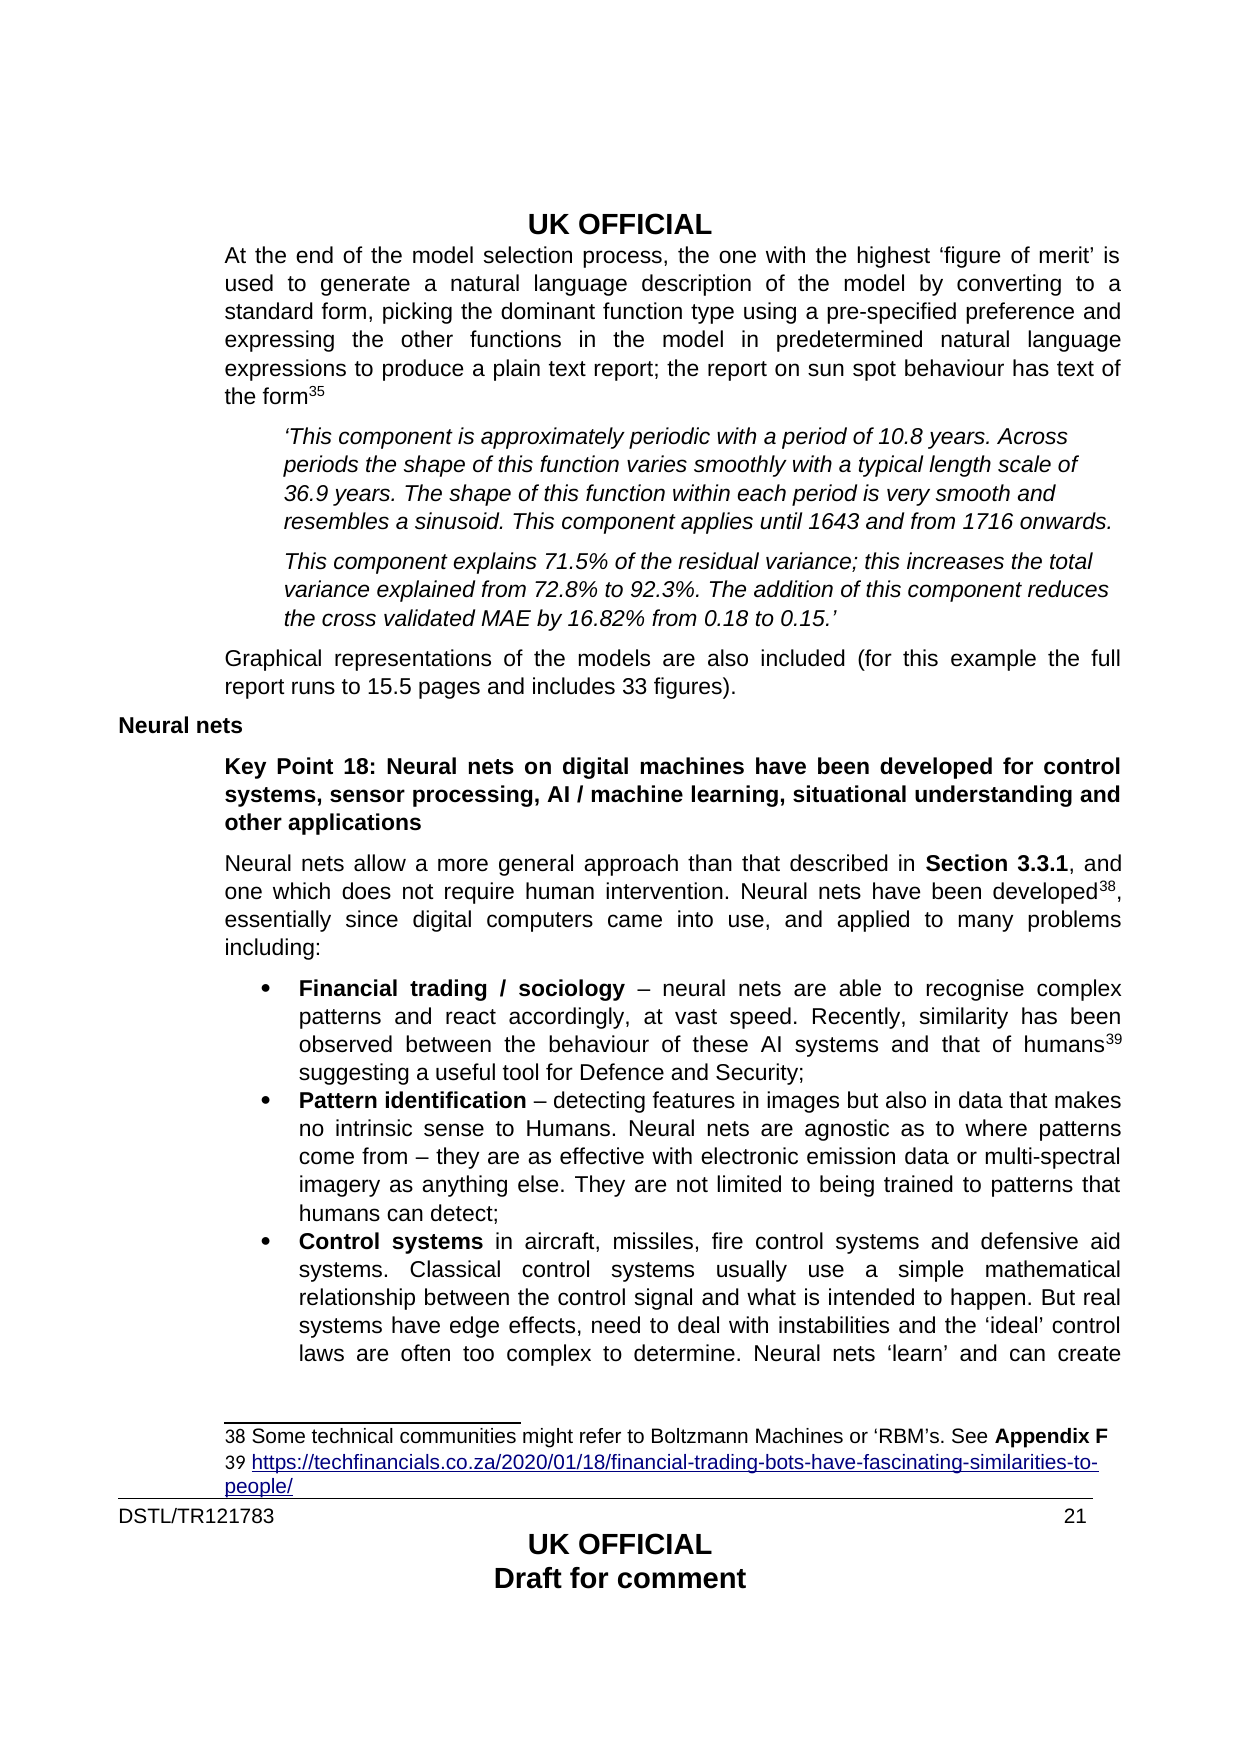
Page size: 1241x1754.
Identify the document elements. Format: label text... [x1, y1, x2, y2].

list https://techfinancials.co.za/2020/01/18/financial-trading-bots-have-fascinating-similarities-to-people/ [224, 1449, 1122, 1498]
list Control systems in aircraft, missiles, fire control systems and defensive aid systems. Classical control systems usually use a simple mathematical relationship between the control signal and what is intended to happen. But real systems have edge effects, need to deal with instabilities and the ‘ideal’ control laws are often too complex to determine. Neural nets ‘learn’ and can create [262, 1226, 1122, 1367]
text Some technical communities might refer to Boltzmann Machines or ‘RBM’s. See Appendix F [224, 1423, 1122, 1449]
text Key Point 18: Neural nets on digital machines have been developed for control systems, sensor processing, AI / machine learning, situational understanding and other applications [224, 751, 1122, 835]
subtitle Neural nets [118, 712, 1122, 738]
text ‘This component is approximately periodic with a period of 10.8 years. Across periods the shape of this function varies smoothly with a typical length scale of 36.9 years. The shape of this function within each period is very smooth and resembles a sinusoid. This component applies until 1643 and from 1716 onwards. [283, 421, 1122, 534]
text This component explains 71.5% of the residual variance; this increases the total variance explained from 72.8% to 92.3%. The addition of this component reduces the cross validated MAE by 16.82% from 0.18 to 0.15.’ [283, 546, 1122, 631]
list Pattern identification – detecting features in images but also in data that makes no intrinsic sense to Humans. Neural nets are agnostic as to where patterns come from – they are as effective with electronic emission data or multi-spectral imagery as anything else. They are not limited to being trained to patterns that humans can detect; [262, 1085, 1122, 1226]
list Financial trading / sociology – neural nets are able to recognise complex patterns and react accordingly, at vast speed. Recently, similarity has been observed between the behaviour of these AI systems and that of humans suggesting a useful tool for Defence and Security; [262, 973, 1122, 1085]
text Neural nets allow a more general approach than that described in Section 3.3.1, and one which does not require human intervention. Neural nets have been developed, essentially since digital computers came into use, and applied to many problems including: [224, 848, 1122, 960]
text At the end of the model selection process, the one with the highest ‘figure of merit’ is used to generate a natural language description of the model by converting to a standard form, picking the dominant function type using a pre-specified preference and expressing the other functions in the model in predetermined natural language expressions to produce a plain text report; the report on sun spot behaviour has text of the form35 [224, 240, 1122, 409]
text Graphical representations of the models are also included (for this example the full report runs to 15.5 pages and includes 33 figures). [224, 643, 1122, 699]
